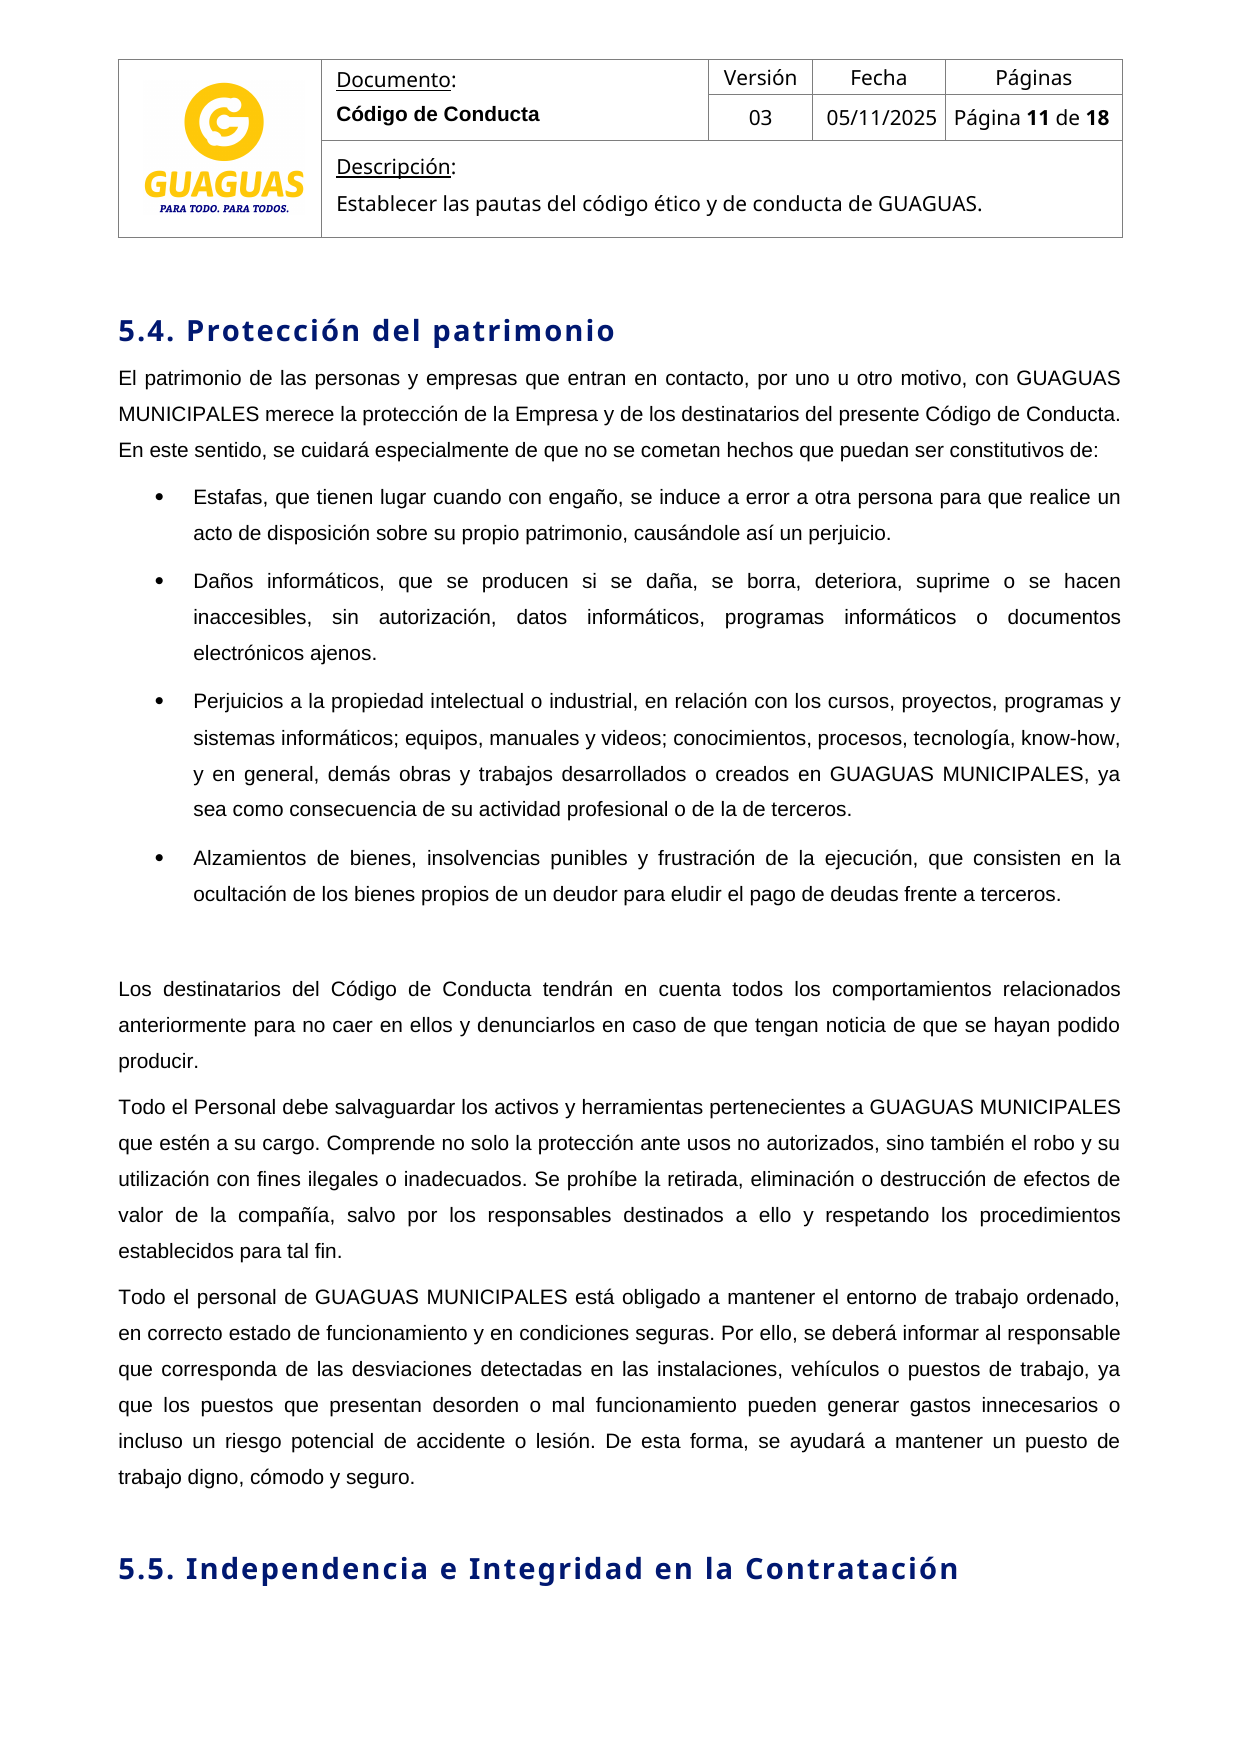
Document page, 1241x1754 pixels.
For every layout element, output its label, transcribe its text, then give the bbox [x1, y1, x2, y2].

text Todo el personal de GUAGUAS MUNICIPALES está obligado a mantener el entorno de trabajo ordenado, en correcto estado de funcionamiento y en condiciones seguras. Por ello, se deberá informar al responsable que corresponda de las desviaciones detectadas en las instalaciones, vehículos o puestos de trabajo, ya que los puestos que presentan desorden o mal funcionamiento pueden generar gastos innecesarios o incluso un riesgo potencial de accidente o lesión. De esta forma, se ayudará a mantener un puesto de trabajo digno, cómodo y seguro. [118, 1285, 1122, 1488]
list Alzamientos de bienes, insolvencias punibles y frustración de la ejecución, que consisten en la ocultación de los bienes propios de un deudor para eludir el pago de deudas frente a terceros. [156, 846, 1122, 906]
text 5.4. Protección del patrimonio [118, 310, 1122, 350]
text 5.5. Independencia e Integridad en la Contratación [118, 1548, 1122, 1588]
text Todo el Personal debe salvaguardar los activos y herramientas pertenecientes a GUAGUAS MUNICIPALES que estén a su cargo. Comprende no solo la protección ante usos no autorizados, sino también el robo y su utilización con fines ilegales o inadecuados. Se prohíbe la retirada, eliminación o destrucción de efectos de valor de la compañía, salvo por los responsables destinados a ello y respetando los procedimientos establecidos para tal fin. [118, 1095, 1122, 1262]
list Daños informáticos, que se producen si se daña, se borra, deteriora, suprime o se hacen inaccesibles, sin autorización, datos informáticos, programas informáticos o documentos electrónicos ajenos. [156, 569, 1122, 665]
text Los destinatarios del Código de Conducta tendrán en cuenta todos los comportamientos relacionados anteriormente para no caer en ellos y denunciarlos en caso de que tengan noticia de que se hayan podido producir. [118, 977, 1122, 1072]
list Estafas, que tienen lugar cuando con engaño, se induce a error a otra persona para que realice un acto de disposición sobre su propio patrimonio, causándole así un perjuicio. [156, 484, 1122, 544]
text El patrimonio de las personas y empresas que entran en contacto, por uno u otro motivo, con GUAGUAS MUNICIPALES merece la protección de la Empresa y de los destinatarios del presente Código de Conducta. En este sentido, se cuidará especialmente de que no se cometan hechos que puedan ser constitutivos de: [118, 366, 1122, 462]
list Perjuicios a la propiedad intelectual o industrial, en relación con los cursos, proyectos, programas y sistemas informáticos; equipos, manuales y videos; conocimientos, procesos, tecnología, know-how, y en general, demás obras y trabajos desarrollados o creados en GUAGUAS MUNICIPALES, ya sea como consecuencia de su actividad profesional o de la de terceros. [156, 689, 1122, 821]
